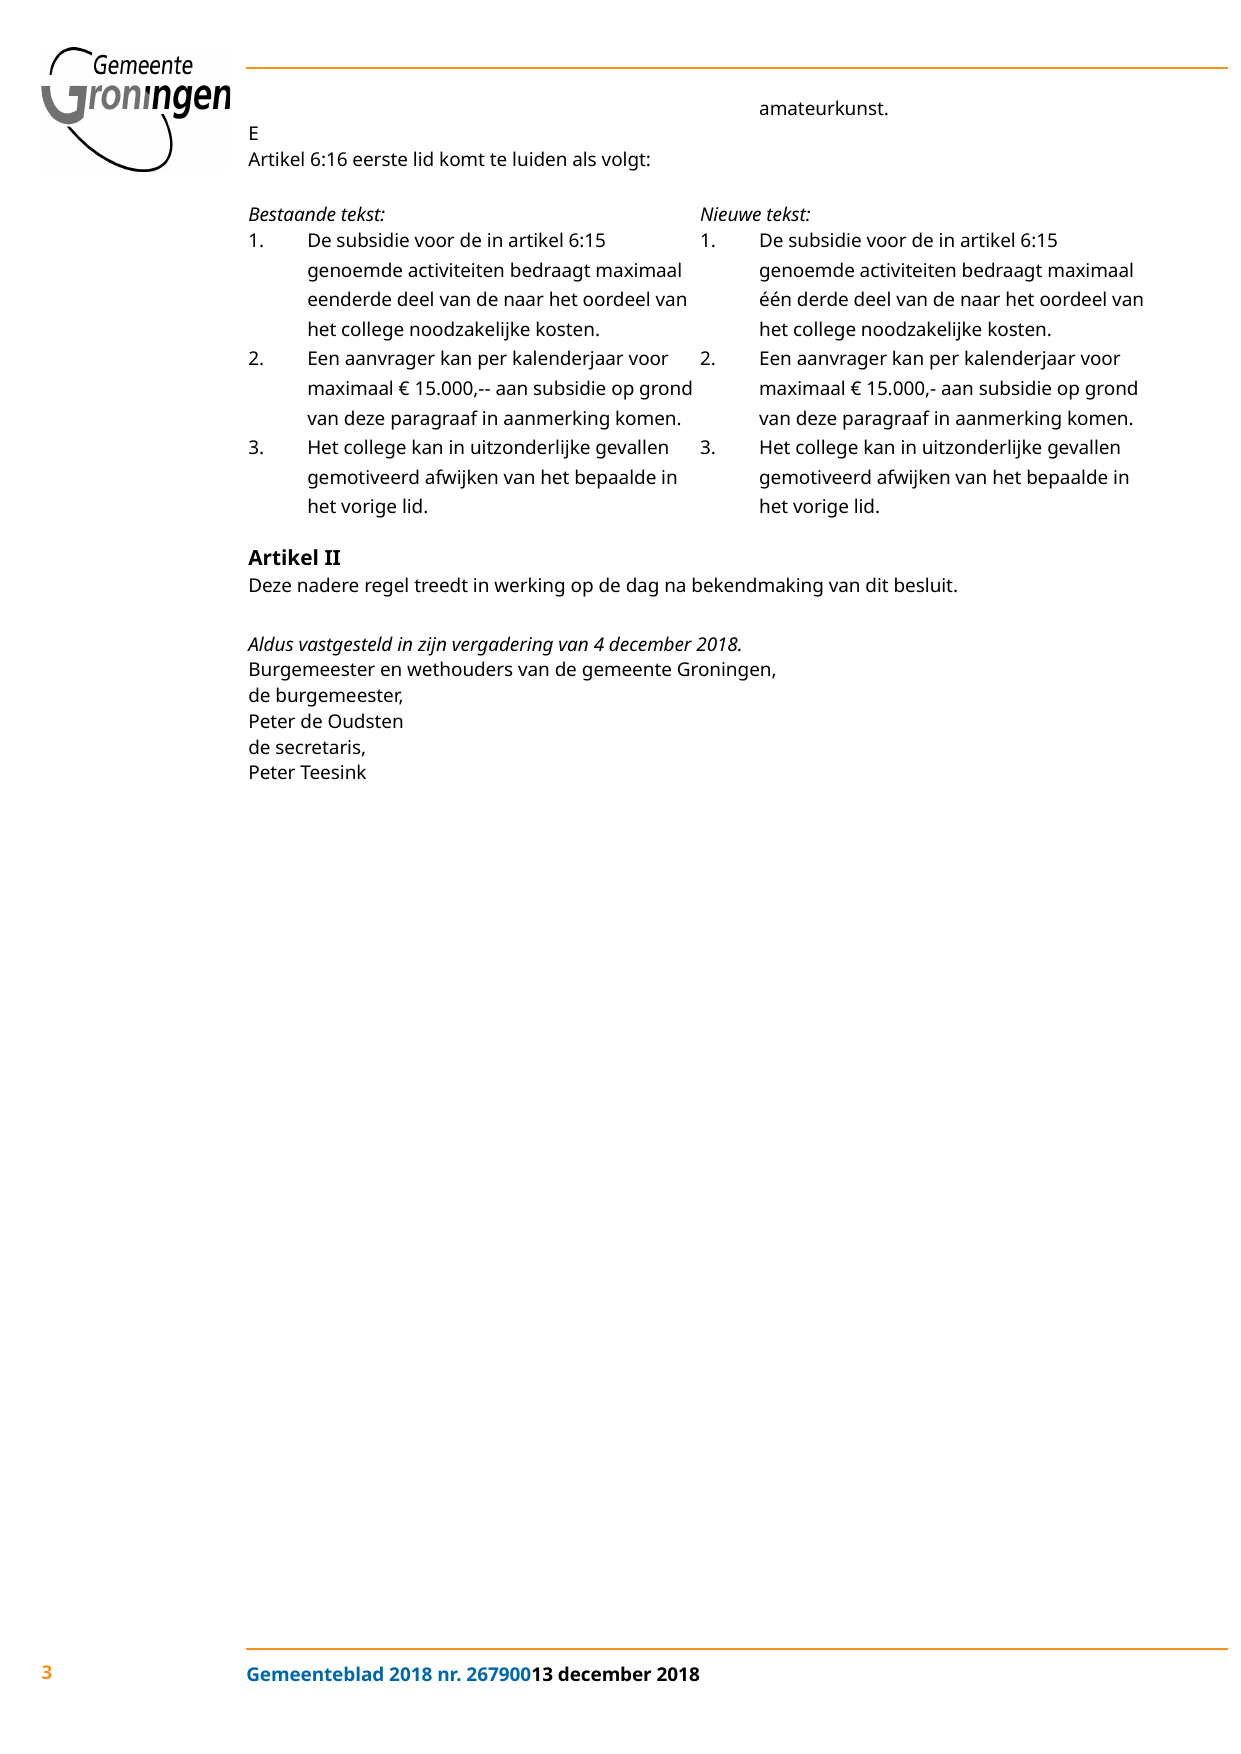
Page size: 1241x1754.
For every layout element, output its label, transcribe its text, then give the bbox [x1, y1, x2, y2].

table_cell Artikel 6:16 eerste lid komt te luiden als volgt: [248, 146, 700, 202]
table_cell Bestaande tekst: [248, 202, 700, 227]
picture [41, 47, 231, 172]
table_cell [700, 121, 1152, 146]
text de burgemeester, [248, 682, 1152, 708]
text de secretaris, [248, 734, 1152, 759]
text Peter de Oudsten [248, 708, 1152, 734]
text Burgemeester en wethouders van de gemeente Groningen, [248, 657, 1152, 682]
table_cell De subsidie voor de in artikel 6:15 genoemde activiteiten bedraagt maximaal eenderde deel van de naar het oordeel van het college noodzakelijke kosten. Een aanvrager kan per kalenderjaar voor maximaal € 15.000,-- aan subsidie op grond van deze paragraaf in aanmerking komen. Het college kan in uitzonderlijke gevallen gemotiveerd afwijken van het bepaalde in het vorige lid. [248, 227, 700, 519]
table_cell [248, 95, 700, 121]
text Artikel II [248, 543, 1152, 572]
table_cell De subsidie voor de in artikel 6:15 genoemde activiteiten bedraagt maximaal één derde deel van de naar het oordeel van het college noodzakelijke kosten. Een aanvrager kan per kalenderjaar voor maximaal € 15.000,- aan subsidie op grond van deze paragraaf in aanmerking komen. Het college kan in uitzonderlijke gevallen gemotiveerd afwijken van het bepaalde in het vorige lid. [700, 227, 1152, 519]
table_cell Nieuwe tekst: [700, 202, 1152, 227]
text Deze nadere regel treedt in werking op de dag na bekendmaking van dit besluit. [248, 572, 1152, 597]
table_cell E [248, 121, 700, 146]
table_cell [700, 146, 1152, 202]
text Peter Teesink [248, 759, 1152, 785]
table_cell amateurkunst. [700, 95, 1152, 121]
text Aldus vastgesteld in zijn vergadering van 4 december 2018. [248, 631, 1152, 657]
